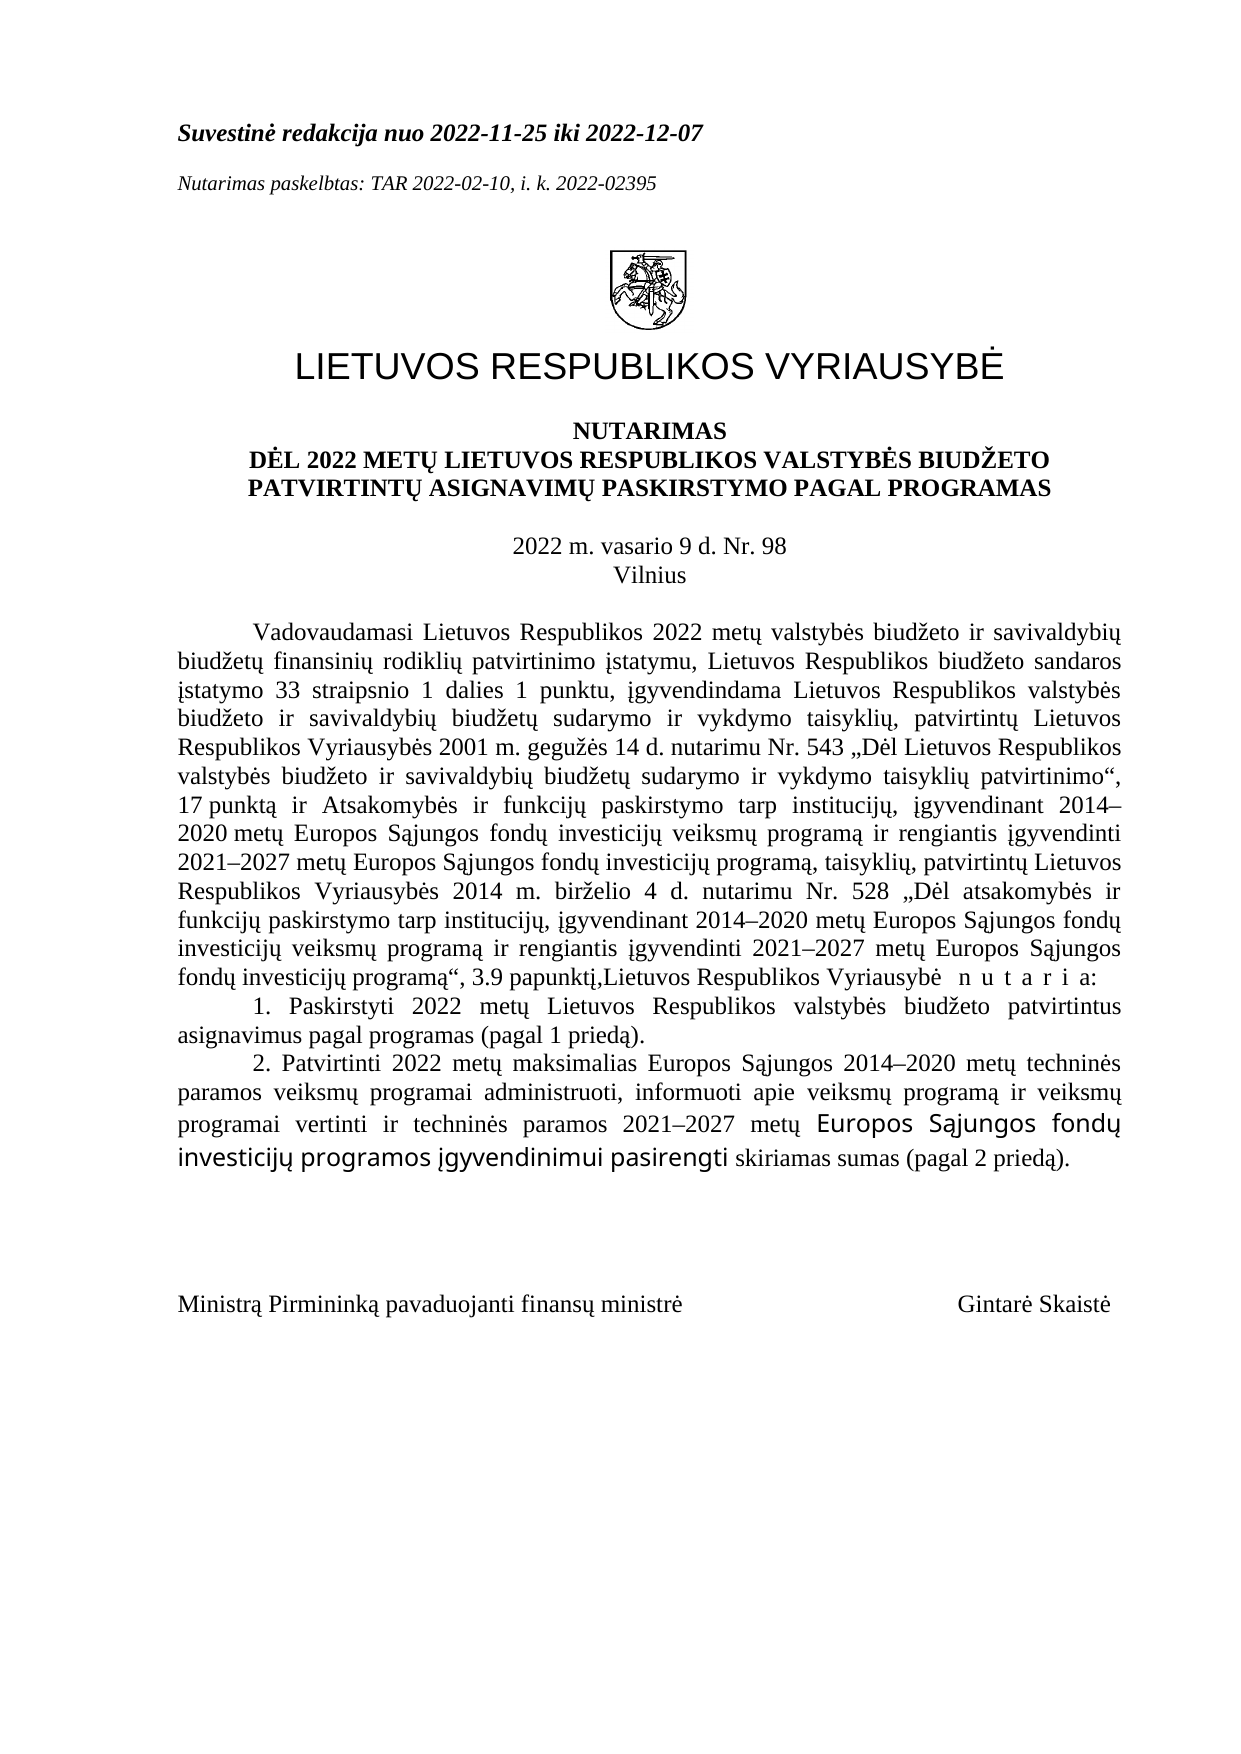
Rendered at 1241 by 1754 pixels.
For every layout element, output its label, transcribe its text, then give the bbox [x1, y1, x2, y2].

text Suvestinė redakcija nuo 2022-11-25 iki 2022-12-07 [177, 118, 1122, 147]
text 2022 m. vasario 9 d. Nr. 98 [177, 531, 1122, 560]
text 2. Patvirtinti 2022 metų maksimalias Europos Sąjungos 2014–2020 metų techninės paramos veiksmų programai administruoti, informuoti apie veiksmų programą ir veiksmų programai vertinti ir techninės paramos 2021–2027 metų Europos Sąjungos fondų investicijų programos įgyvendinimui pasirengti skiriamas sumas (pagal 2 priedą). [177, 1048, 1122, 1174]
text nutarimas [177, 416, 1122, 445]
text Nutarimas paskelbtas: TAR 2022-02-10, i. k. 2022-02395 [177, 171, 1122, 195]
text Vadovaudamasi Lietuvos Respublikos 2022 metų valstybės biudžeto ir savivaldybių biudžetų finansinių rodiklių patvirtinimo įstatymu, Lietuvos Respublikos biudžeto sandaros įstatymo 33 straipsnio 1 dalies 1 punktu, įgyvendindama Lietuvos Respublikos valstybės biudžeto ir savivaldybių biudžetų sudarymo ir vykdymo taisyklių, patvirtintų Lietuvos Respublikos Vyriausybės 2001 m. gegužės 14 d. nutarimu Nr. 543 „Dėl Lietuvos Respublikos valstybės biudžeto ir savivaldybių biudžetų sudarymo ir vykdymo taisyklių patvirtinimo“, 17 punktą ir Atsakomybės ir funkcijų paskirstymo tarp institucijų, įgyvendinant 2014–2020 metų Europos Sąjungos fondų investicijų veiksmų programą ir rengiantis įgyvendinti 2021–2027 metų Europos Sąjungos fondų investicijų programą, taisyklių, patvirtintų Lietuvos Respublikos Vyriausybės 2014 m. birželio 4 d. nutarimu Nr. 528 „Dėl atsakomybės ir funkcijų paskirstymo tarp institucijų, įgyvendinant 2014–2020 metų Europos Sąjungos fondų investicijų veiksmų programą ir rengiantis įgyvendinti 2021–2027 metų Europos Sąjungos fondų investicijų programą“, 3.9 papunktį,Lietuvos Respublikos Vyriausybė nutaria: [177, 617, 1122, 991]
text DĖL 2022 METŲ LIETUVOS RESPUBLIKOS VALSTYBĖS BIUDŽETO PATVIRTINTŲ ASIGNAVIMŲ PASKIRSTYMO PAGAL PROGRAMAS [177, 445, 1122, 502]
text Vilnius [177, 560, 1122, 588]
text Lietuvos Respublikos Vyriausybė [177, 344, 1122, 387]
text Ministrą Pirmininką pavaduojanti finansų ministrė Gintarė Skaistė [177, 1289, 1122, 1318]
text 1. Paskirstyti 2022 metų Lietuvos Respublikos valstybės biudžeto patvirtintus asignavimus pagal programas (pagal 1 priedą). [177, 991, 1122, 1048]
